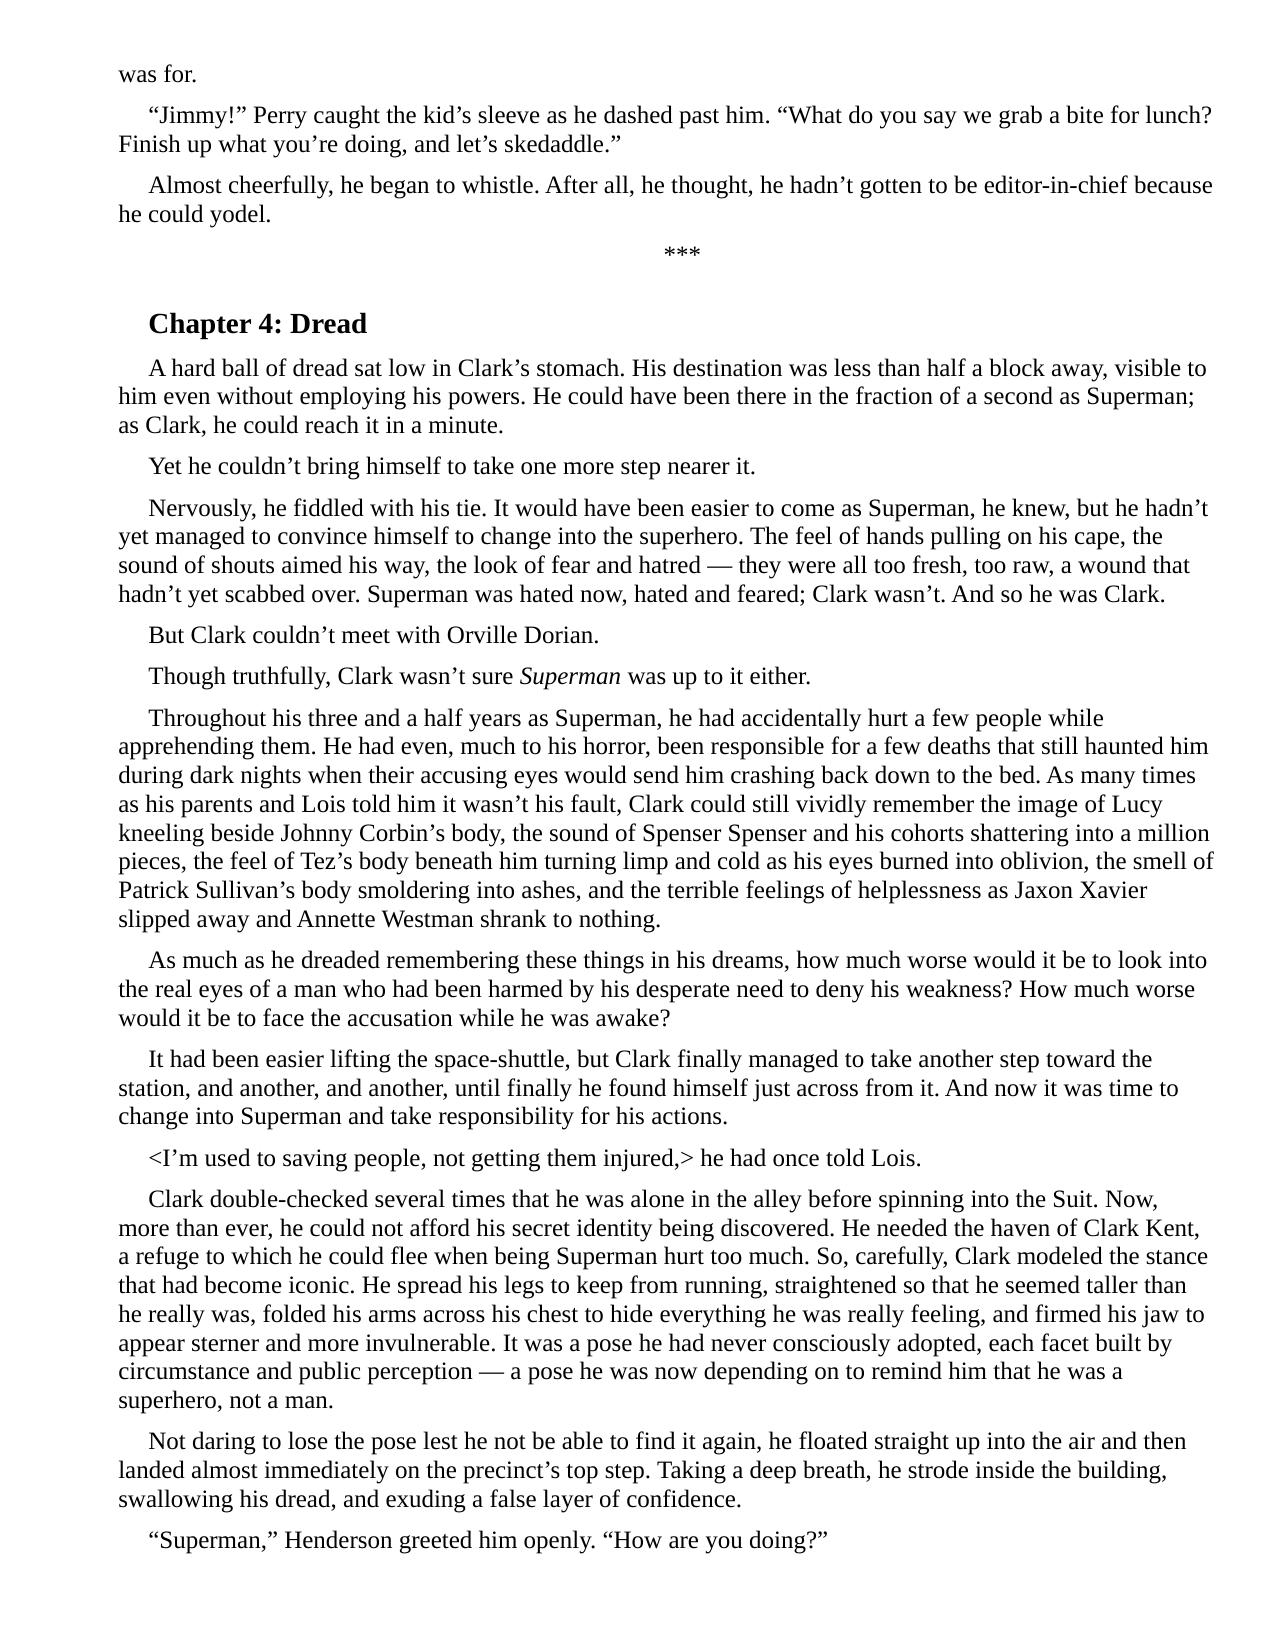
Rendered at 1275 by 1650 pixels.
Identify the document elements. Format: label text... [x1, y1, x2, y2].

text As much as he dreaded remembering these things in his dreams, how much worse would it be to look into the real eyes of a man who had been harmed by his desperate need to deny his weakness? How much worse would it be to face the accusation while he was awake? [118, 945, 1216, 1031]
text “Jimmy!” Perry caught the kid’s sleeve as he dashed past him. “What do you say we grab a bite for lunch? Finish up what you’re doing, and let’s skedaddle.” [118, 100, 1216, 158]
subtitle Chapter 4: Dread [118, 307, 1216, 340]
text Throughout his three and a half years as Superman, he had accidentally hurt a few people while apprehending them. He had even, much to his horror, been responsible for a few deaths that still haunted him during dark nights when their accusing eyes would send him crashing back down to the bed. As many times as his parents and Lois told him it wasn’t his fault, Clark could still vividly remember the image of Lucy kneeling beside Johnny Corbin’s body, the sound of Spenser Spenser and his cohorts shattering into a million pieces, the feel of Tez’s body beneath him turning limp and cold as his eyes burned into oblivion, the smell of Patrick Sullivan’s body smoldering into ashes, and the terrible feelings of helplessness as Jaxon Xavier slipped away and Annette Westman shrank to nothing. [118, 703, 1216, 933]
text was for. [118, 59, 1216, 88]
text Nervously, he fiddled with his tie. It would have been easier to come as Superman, he knew, but he hadn’t yet managed to convince himself to change into the superhero. The feel of hands pulling on his cape, the sound of shouts aimed his way, the look of fear and hatred — they were all too fresh, too raw, a wound that hadn’t yet scabbed over. Superman was hated now, hated and feared; Clark wasn’t. And so he was Clark. [118, 493, 1216, 608]
text Clark double-checked several times that he was alone in the alley before spinning into the Suit. Now, more than ever, he could not afford his secret identity being discovered. He needed the haven of Clark Kent, a refuge to which he could flee when being Superman hurt too much. So, carefully, Clark modeled the stance that had become iconic. He spread his legs to keep from running, straightened so that he seemed taller than he really was, folded his arms across his chest to hide everything he was really feeling, and firmed his jaw to appear sterner and more invulnerable. It was a pose he had never consciously adopted, each facet built by circumstance and public perception — a pose he was now depending on to remind him that he was a superhero, not a man. [118, 1184, 1216, 1414]
text Yet he couldn’t bring himself to take one more step nearer it. [118, 451, 1216, 480]
text But Clark couldn’t meet with Orville Dorian. [118, 620, 1216, 649]
text <I’m used to saving people, not getting them injured,> he had once told Lois. [118, 1143, 1216, 1171]
text *** [118, 240, 1216, 269]
text A hard ball of dread sat low in Clark’s stomach. His destination was less than half a block away, visible to him even without employing his powers. He could have been there in the fraction of a second as Superman; as Clark, he could reach it in a minute. [118, 353, 1216, 439]
text “Superman,” Henderson greeted him openly. “How are you doing?” [118, 1525, 1216, 1554]
text Though truthfully, Clark wasn’t sure Superman was up to it either. [118, 661, 1216, 690]
text Not daring to lose the pose lest he not be able to find it again, he floated straight up into the air and then landed almost immediately on the precinct’s top step. Taking a deep breath, he strode inside the building, swallowing his dread, and exuding a false layer of confidence. [118, 1426, 1216, 1513]
text Almost cheerfully, he began to whistle. After all, he thought, he hadn’t gotten to be editor-in-chief because he could yodel. [118, 170, 1216, 228]
text It had been easier lifting the space-shuttle, but Clark finally managed to take another step toward the station, and another, and another, until finally he found himself just across from it. And now it was time to change into Superman and take responsibility for his actions. [118, 1044, 1216, 1130]
